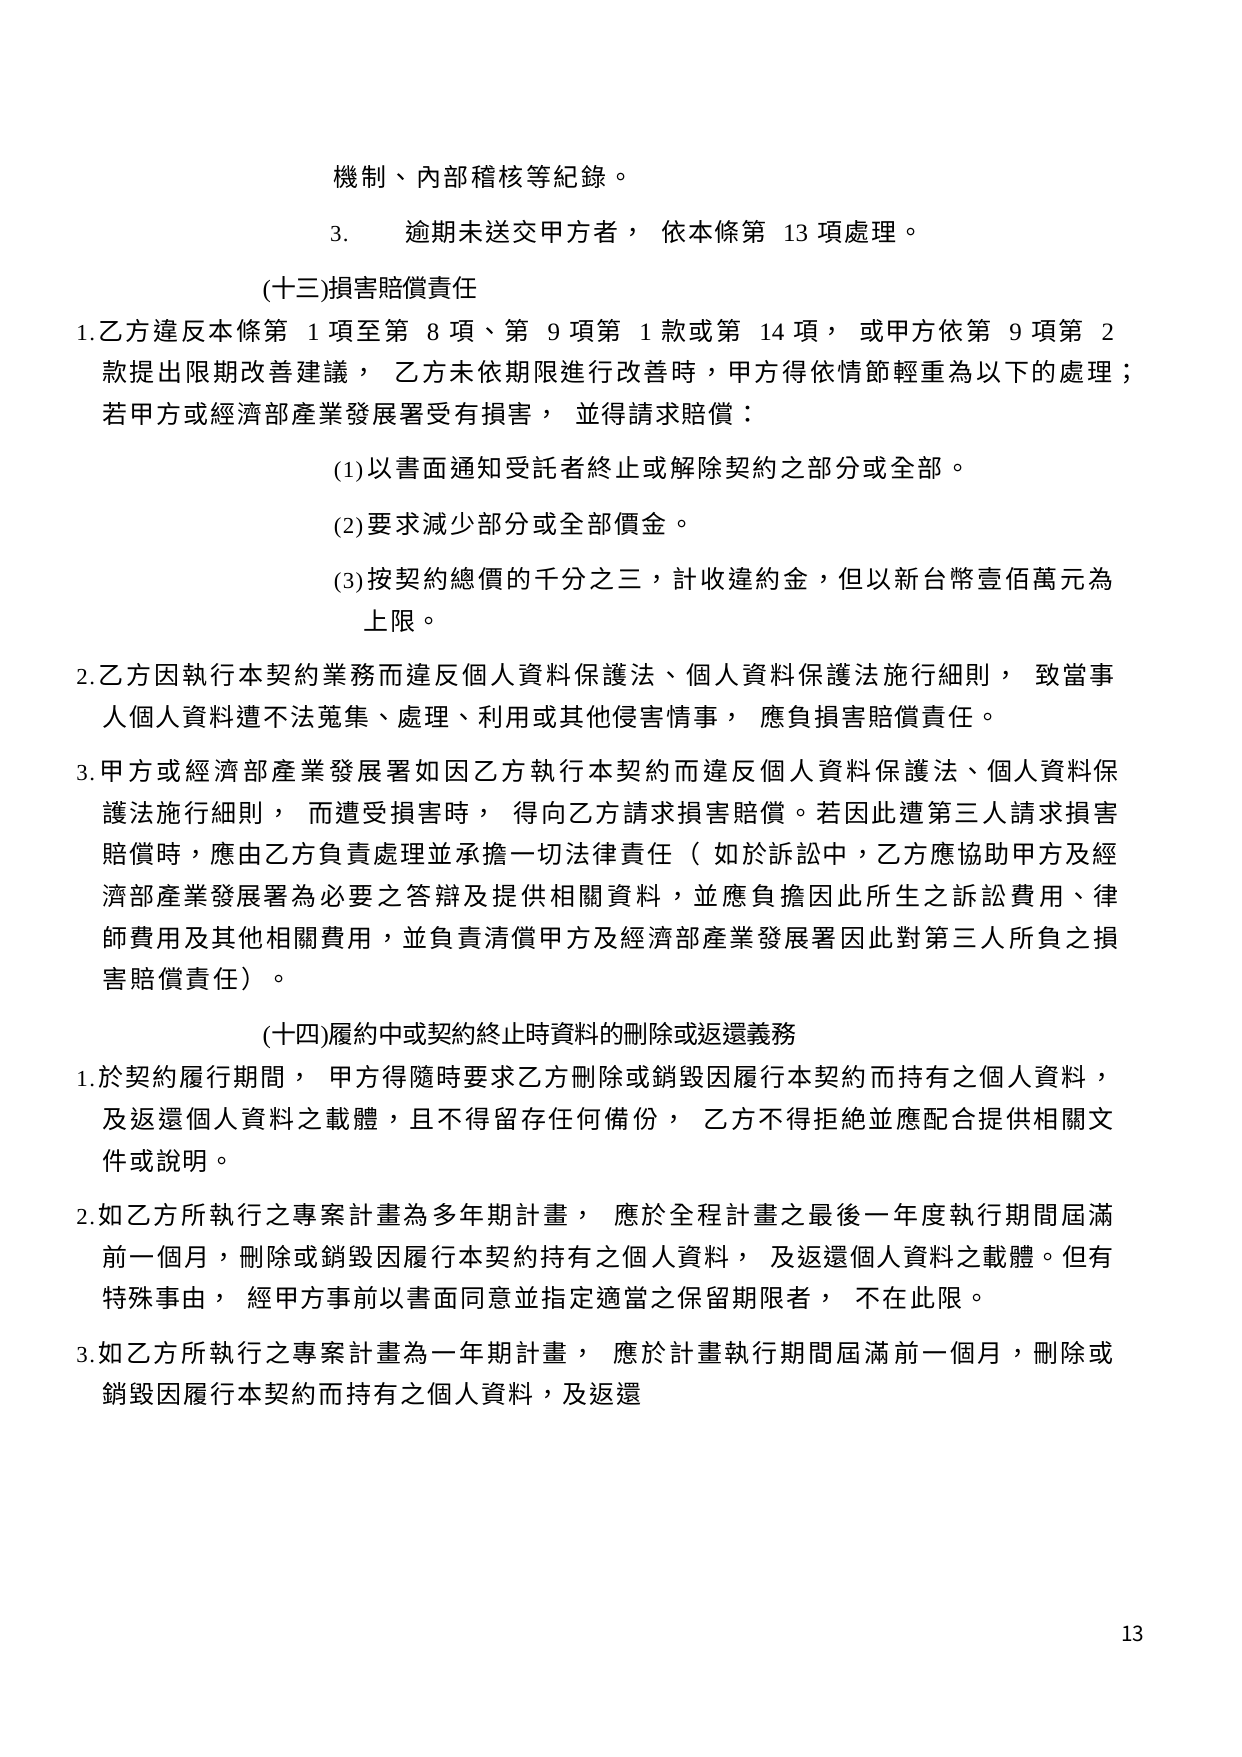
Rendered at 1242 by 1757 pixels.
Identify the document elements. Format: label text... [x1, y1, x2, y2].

list 如乙方所執行之專案計畫為一年期計畫， 應於計畫執行期間屆滿前一個月，刪除或銷毀因履行本契約而持有之個人資料，及返還 [76, 1333, 1114, 1411]
text (十四)履約中或契約終止時資料的刪除或返還義務 [262, 1015, 1144, 1051]
list 要求減少部分或全部價金。 [334, 504, 1144, 541]
list 乙方因執行本契約業務而違反個人資料保護法、個人資料保護法施行細則， 致當事人個人資料遭不法蒐集、處理、利用或其他侵害情事， 應負損害賠償責任。 [76, 656, 1115, 733]
text (十三)損害賠償責任 [262, 268, 1144, 304]
list 乙方違反本條第 1 項至第 8 項、第 9 項第 1 款或第 14 項， 或甲方依第 9 項第 2 款提出限期改善建議， 乙方未依期限進行改善時，甲方得依情節輕重為以下的處理；若甲方或經濟部產業發展署受有損害， 並得請求賠償： [76, 311, 1114, 431]
list 以書面通知受託者終止或解除契約之部分或全部。 [334, 449, 1144, 485]
list 於契約履行期間， 甲方得隨時要求乙方刪除或銷毀因履行本契約而持有之個人資料，及返還個人資料之載體，且不得留存任何備份， 乙方不得拒絶並應配合提供相關文件或說明。 [76, 1058, 1115, 1177]
list 甲方或經濟部產業發展署如因乙方執行本契約而違反個人資料保護法、個人資料保護法施行細則， 而遭受損害時， 得向乙方請求損害賠償。若因此遭第三人請求損害賠償時，應由乙方負責處理並承擔一切法律責任（ 如於訴訟中，乙方應協助甲方及經濟部產業發展署為必要之答辯及提供相關資料，並應負擔因此所生之訴訟費用、律師費用及其他相關費用，並負責清償甲方及經濟部產業發展署因此對第三人所負之損害賠償責任）。 [76, 752, 1119, 996]
list 按契約總價的千分之三，計收違約金，但以新台幣壹佰萬元為上限。 [334, 560, 1115, 638]
list 逾期未送交甲方者， 依本條第 13 項處理。 [330, 213, 1144, 249]
text 機制、內部稽核等紀錄。 [334, 157, 1144, 193]
list 如乙方所執行之專案計畫為多年期計畫， 應於全程計畫之最後一年度執行期間屆滿前一個月，刪除或銷毀因履行本契約持有之個人資料， 及返還個人資料之載體。但有特殊事由， 經甲方事前以書面同意並指定適當之保留期限者， 不在此限。 [76, 1196, 1114, 1315]
